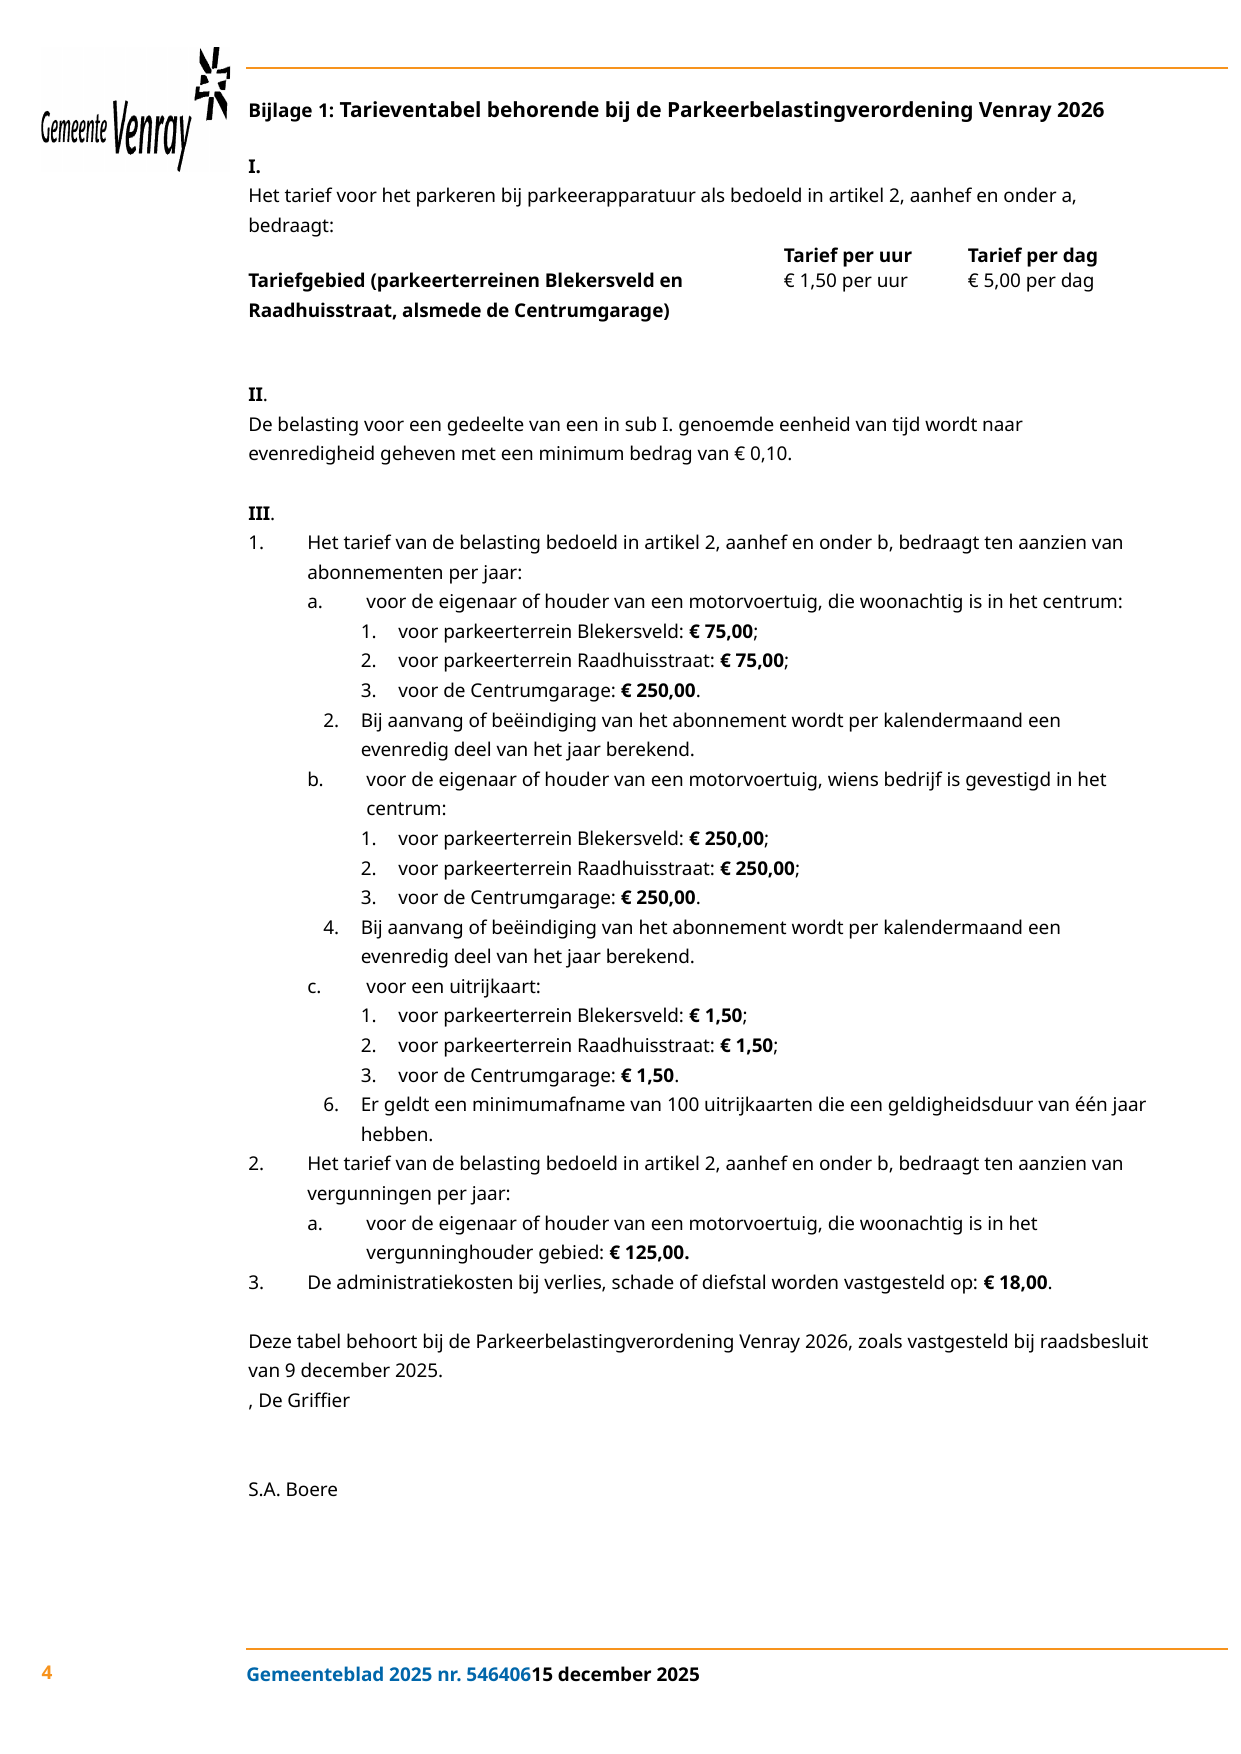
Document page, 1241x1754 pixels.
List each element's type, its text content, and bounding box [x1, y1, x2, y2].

list Er geldt een minimumafname van 100 uitrijkaarten die een geldigheidsduur van één jaar hebben. [323, 1091, 1152, 1147]
text S.A. Boere [248, 1476, 1152, 1502]
list voor de eigenaar of houder van een motorvoertuig, die woonachtig is in het centrum: [307, 588, 1152, 614]
text Bijlage 1: Tarieventabel behorende bij de Parkeerbelastingverordening Venray 2026 [248, 95, 1152, 123]
text Deze tabel behoort bij de Parkeerbelastingverordening Venray 2026, zoals vastgesteld bij raadsbesluit van 9 december 2025. [248, 1328, 1152, 1383]
list Bij aanvang of beëindiging van het abonnement wordt per kalendermaand een evenredig deel van het jaar berekend. [323, 707, 1152, 762]
table_header Tarief per uur [784, 242, 968, 267]
list voor de Centrumgarage: € 1,50. [361, 1062, 1152, 1087]
table_cell [784, 323, 968, 348]
list Bij aanvang of beëindiging van het abonnement wordt per kalendermaand een evenredig deel van het jaar berekend. [323, 914, 1152, 969]
list voor parkeerterrein Raadhuisstraat: € 250,00; [361, 855, 1152, 880]
list voor de eigenaar of houder van een motorvoertuig, wiens bedrijf is gevestigd in het centrum: [307, 766, 1152, 821]
list voor de Centrumgarage: € 250,00. [361, 884, 1152, 910]
table_cell € 1,50 per uur [784, 268, 968, 323]
table_cell € 5,00 per dag [968, 268, 1152, 323]
text Het tarief voor het parkeren bij parkeerapparatuur als bedoeld in artikel 2, aanhef en onder a, bedraagt: [248, 182, 1152, 238]
list Het tarief van de belasting bedoeld in artikel 2, aanhef en onder b, bedraagt ten aanzien van vergunningen per jaar: [248, 1151, 1152, 1206]
list voor parkeerterrein Raadhuisstraat: € 75,00; [361, 648, 1152, 673]
picture [41, 47, 231, 172]
table_cell Tariefgebied (parkeerterreinen Blekersveld en Raadhuisstraat, alsmede de Centrumgarage) [248, 268, 784, 323]
text De belasting voor een gedeelte van een in sub I. genoemde eenheid van tijd wordt naar evenredigheid geheven met een minimum bedrag van € 0,10. [248, 411, 1152, 466]
list voor de eigenaar of houder van een motorvoertuig, die woonachtig is in het vergunninghouder gebied: € 125,00. [307, 1210, 1152, 1265]
table_cell [248, 323, 784, 348]
list voor de Centrumgarage: € 250,00. [361, 677, 1152, 703]
list voor parkeerterrein Blekersveld: € 250,00; [361, 825, 1152, 851]
table_header Tarief per dag [968, 242, 1152, 267]
list Het tarief van de belasting bedoeld in artikel 2, aanhef en onder b, bedraagt ten aanzien van abonnementen per jaar: [248, 529, 1152, 584]
text , De Griffier [248, 1387, 1152, 1413]
text I. [248, 153, 1152, 179]
list voor parkeerterrein Blekersveld: € 75,00; [361, 618, 1152, 644]
text II. [248, 381, 1152, 407]
list De administratiekosten bij verlies, schade of diefstal worden vastgesteld op: € 18,00. [248, 1269, 1152, 1294]
text III. [248, 500, 1152, 525]
table_cell [968, 323, 1152, 348]
list voor een uitrijkaart: [307, 973, 1152, 999]
list voor parkeerterrein Raadhuisstraat: € 1,50; [361, 1032, 1152, 1058]
list voor parkeerterrein Blekersveld: € 1,50; [361, 1003, 1152, 1028]
table_header [248, 242, 784, 267]
